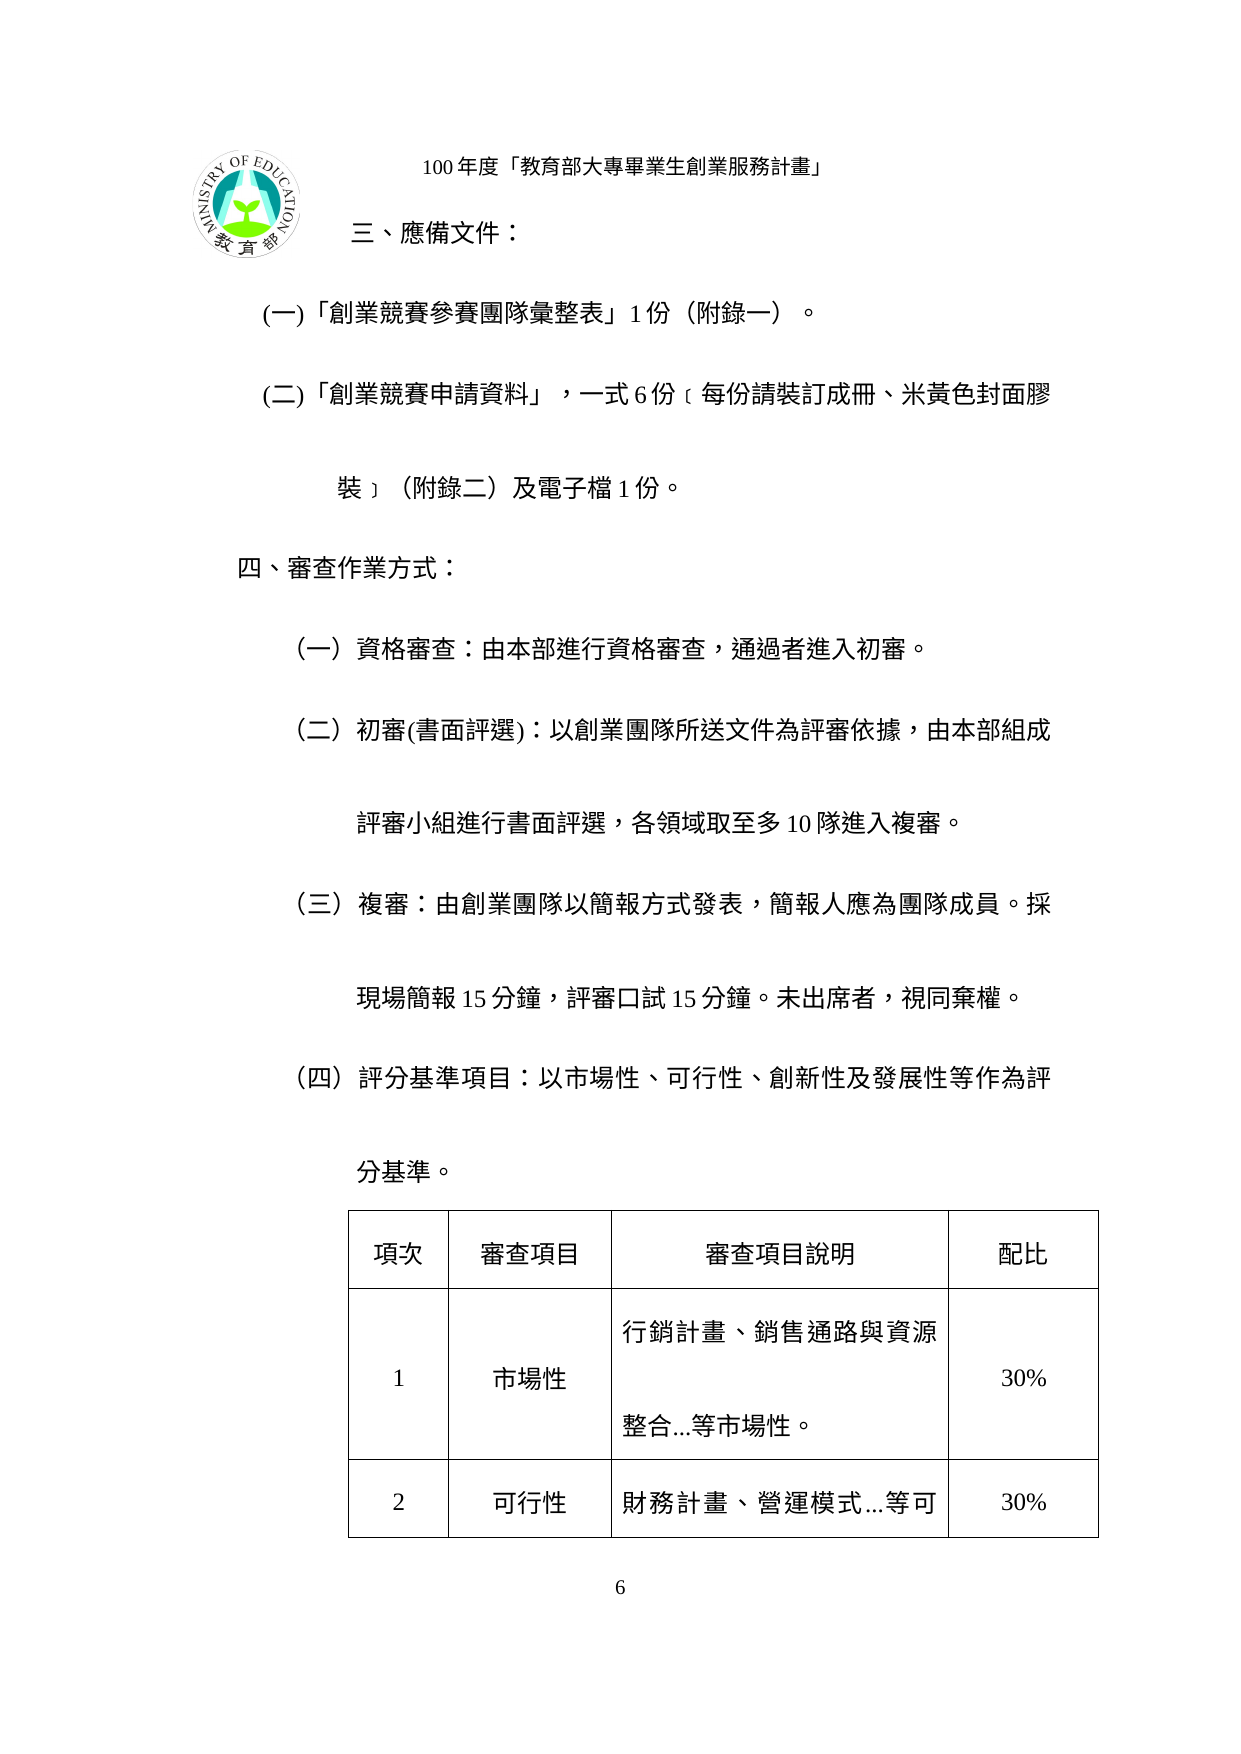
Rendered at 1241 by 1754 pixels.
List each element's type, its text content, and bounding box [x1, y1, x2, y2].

text (一)「創業競賽參賽團隊彙整表」1份（附錄一）。 [237, 270, 1053, 333]
table_cell 行銷計畫、銷售通路與資源整合...等市場性。 [612, 1289, 948, 1459]
table_cell 財務計畫、營運模式...等可 [612, 1460, 948, 1537]
table_cell 30% [949, 1289, 1098, 1459]
table_cell 30% [949, 1460, 1098, 1537]
table_cell 市場性 [449, 1289, 611, 1459]
table_header 項次 [349, 1211, 448, 1288]
table_header 審查項目說明 [612, 1211, 948, 1288]
text 三、應備文件： [300, 190, 1053, 252]
text (二)「創業競賽申請資料」，一式6份﹝每份請裝訂成冊、米黃色封面膠裝﹞（附錄二）及電子檔1份。 [237, 351, 1053, 507]
table_cell 2 [349, 1460, 448, 1537]
table_header 配比 [949, 1211, 1098, 1288]
text （二）初審(書面評選)：以創業團隊所送文件為評審依據，由本部組成評審小組進行書面評選，各領域取至多10隊進入複審。 [281, 687, 1053, 843]
table_cell 1 [349, 1289, 448, 1459]
text （三）複審：由創業團隊以簡報方式發表，簡報人應為團隊成員。採現場簡報15分鐘，評審口試15分鐘。未出席者，視同棄權。 [281, 861, 1053, 1017]
table_header 審查項目 [449, 1211, 611, 1288]
text （四）評分基準項目：以市場性、可行性、創新性及發展性等作為評分基準。 [281, 1035, 1053, 1192]
text 四、審查作業方式： [187, 525, 1053, 588]
text （一）資格審查：由本部進行資格審查，通過者進入初審。 [281, 606, 1053, 668]
table_cell 可行性 [449, 1460, 611, 1537]
